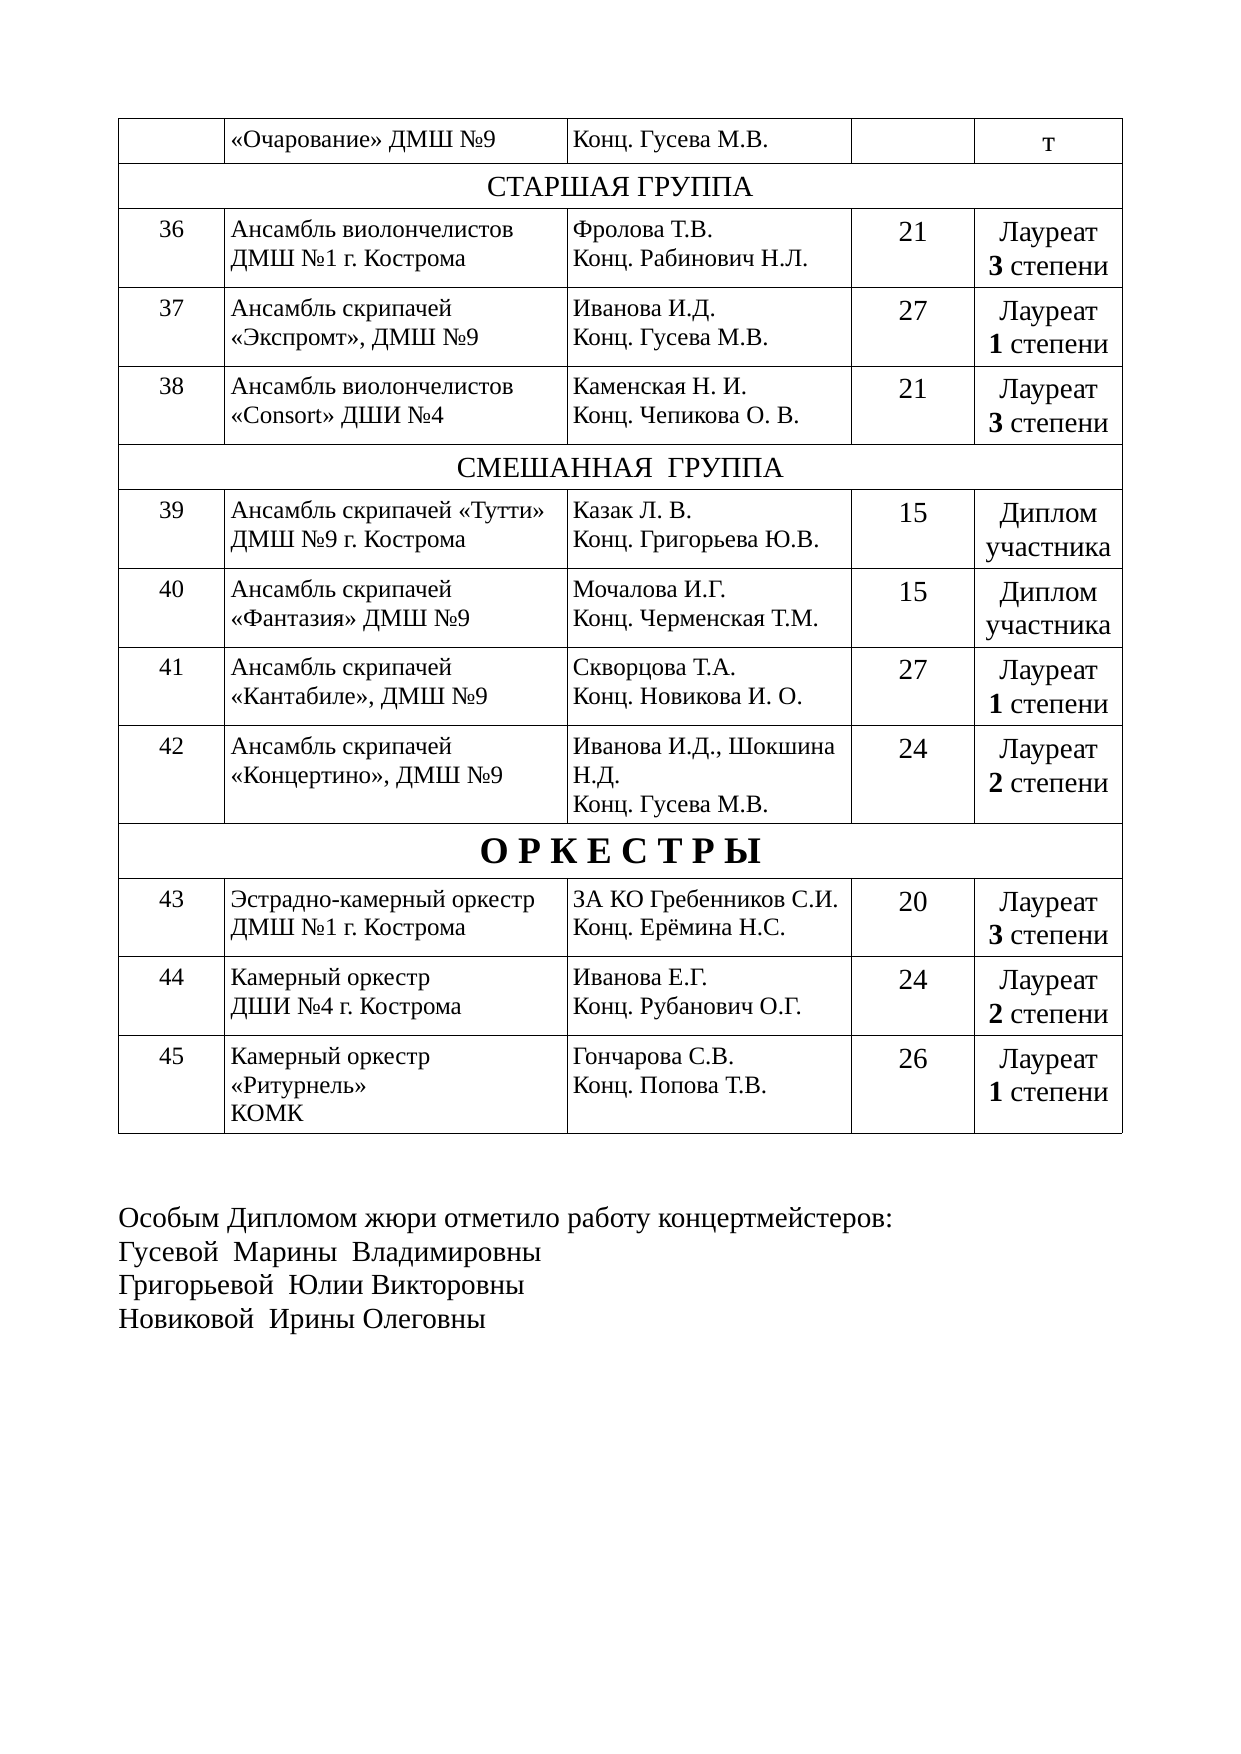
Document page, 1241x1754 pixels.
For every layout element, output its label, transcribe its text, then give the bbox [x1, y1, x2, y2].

table_cell Казак Л. В. Конц. Григорьева Ю.В. [568, 490, 851, 568]
table_cell Скворцова Т.А. Конц. Новикова И. О. [568, 648, 851, 725]
table_cell ЗА КО Гребенников С.И. Конц. Ерёмина Н.С. [568, 879, 851, 956]
table_cell 43 [119, 879, 224, 956]
table_cell Камерный оркестр «Ритурнель» КОМК [225, 1036, 567, 1133]
table_cell Ансамбль виолончелистов «Consort» ДШИ №4 [225, 367, 567, 444]
table_cell СТАРШАЯ ГРУППА [119, 164, 1122, 208]
table_cell 26 [852, 1036, 974, 1133]
table_cell 37 [119, 288, 224, 366]
text Особым Дипломом жюри отметило работу концертмейстеров: [118, 1200, 1122, 1234]
table_cell 38 [119, 367, 224, 444]
table_cell Иванова И.Д. Конц. Гусева М.В. [568, 288, 851, 366]
table_cell Конц. Гусева М.В. [568, 119, 851, 163]
table_cell СМЕШАННАЯ ГРУППА [119, 445, 1122, 489]
table_cell 15 [852, 569, 974, 647]
table_cell Диплом участника [975, 490, 1122, 568]
text Новиковой Ирины Олеговны [118, 1301, 1122, 1334]
table_cell «Очарование» ДМШ №9 [225, 119, 567, 163]
table_cell Ансамбль скрипачей «Концертино», ДМШ №9 [225, 726, 567, 823]
text Гусевой Марины Владимировны [118, 1234, 1122, 1267]
table_cell Иванова И.Д., Шокшина Н.Д. Конц. Гусева М.В. [568, 726, 851, 823]
table_cell Лауреат 3 степени [975, 209, 1122, 287]
table_cell 40 [119, 569, 224, 647]
table_cell Лауреат 1 степени [975, 648, 1122, 725]
table_cell 41 [119, 648, 224, 725]
table_cell Ансамбль скрипачей «Кантабиле», ДМШ №9 [225, 648, 567, 725]
table_cell 24 [852, 957, 974, 1035]
table_cell 45 [119, 1036, 224, 1133]
table_cell Лауреат 1 степени [975, 1036, 1122, 1133]
table_cell 15 [852, 490, 974, 568]
table_cell Диплом участника [975, 569, 1122, 647]
text Григорьевой Юлии Викторовны [118, 1267, 1122, 1301]
table_cell 36 [119, 209, 224, 287]
table_cell Каменская Н. И. Конц. Чепикова О. В. [568, 367, 851, 444]
table_cell Иванова Е.Г. Конц. Рубанович О.Г. [568, 957, 851, 1035]
table_cell Эстрадно-камерный оркестр ДМШ №1 г. Кострома [225, 879, 567, 956]
table_cell Ансамбль скрипачей «Экспромт», ДМШ №9 [225, 288, 567, 366]
table_cell Лауреат 2 степени [975, 726, 1122, 823]
table_cell О Р К Е С Т Р Ы [119, 824, 1122, 878]
table_cell т [975, 119, 1122, 163]
table_cell Лауреат 2 степени [975, 957, 1122, 1035]
table_cell Лауреат 3 степени [975, 367, 1122, 444]
table_cell 27 [852, 648, 974, 725]
table_cell 27 [852, 288, 974, 366]
table_cell 44 [119, 957, 224, 1035]
table_cell [119, 119, 224, 163]
table_cell Ансамбль скрипачей «Тутти» ДМШ №9 г. Кострома [225, 490, 567, 568]
table_cell 42 [119, 726, 224, 823]
table_cell 39 [119, 490, 224, 568]
table_cell Мочалова И.Г. Конц. Черменская Т.М. [568, 569, 851, 647]
table_cell Гончарова С.В. Конц. Попова Т.В. [568, 1036, 851, 1133]
table_cell Ансамбль скрипачей «Фантазия» ДМШ №9 [225, 569, 567, 647]
table_cell 24 [852, 726, 974, 823]
table_cell Ансамбль виолончелистов ДМШ №1 г. Кострома [225, 209, 567, 287]
table_cell 21 [852, 367, 974, 444]
table_cell Камерный оркестр ДШИ №4 г. Кострома [225, 957, 567, 1035]
table_cell Фролова Т.В. Конц. Рабинович Н.Л. [568, 209, 851, 287]
table_cell Лауреат 3 степени [975, 879, 1122, 956]
table_cell Лауреат 1 степени [975, 288, 1122, 366]
table_cell 21 [852, 209, 974, 287]
table_cell 20 [852, 879, 974, 956]
table_cell [852, 119, 974, 163]
